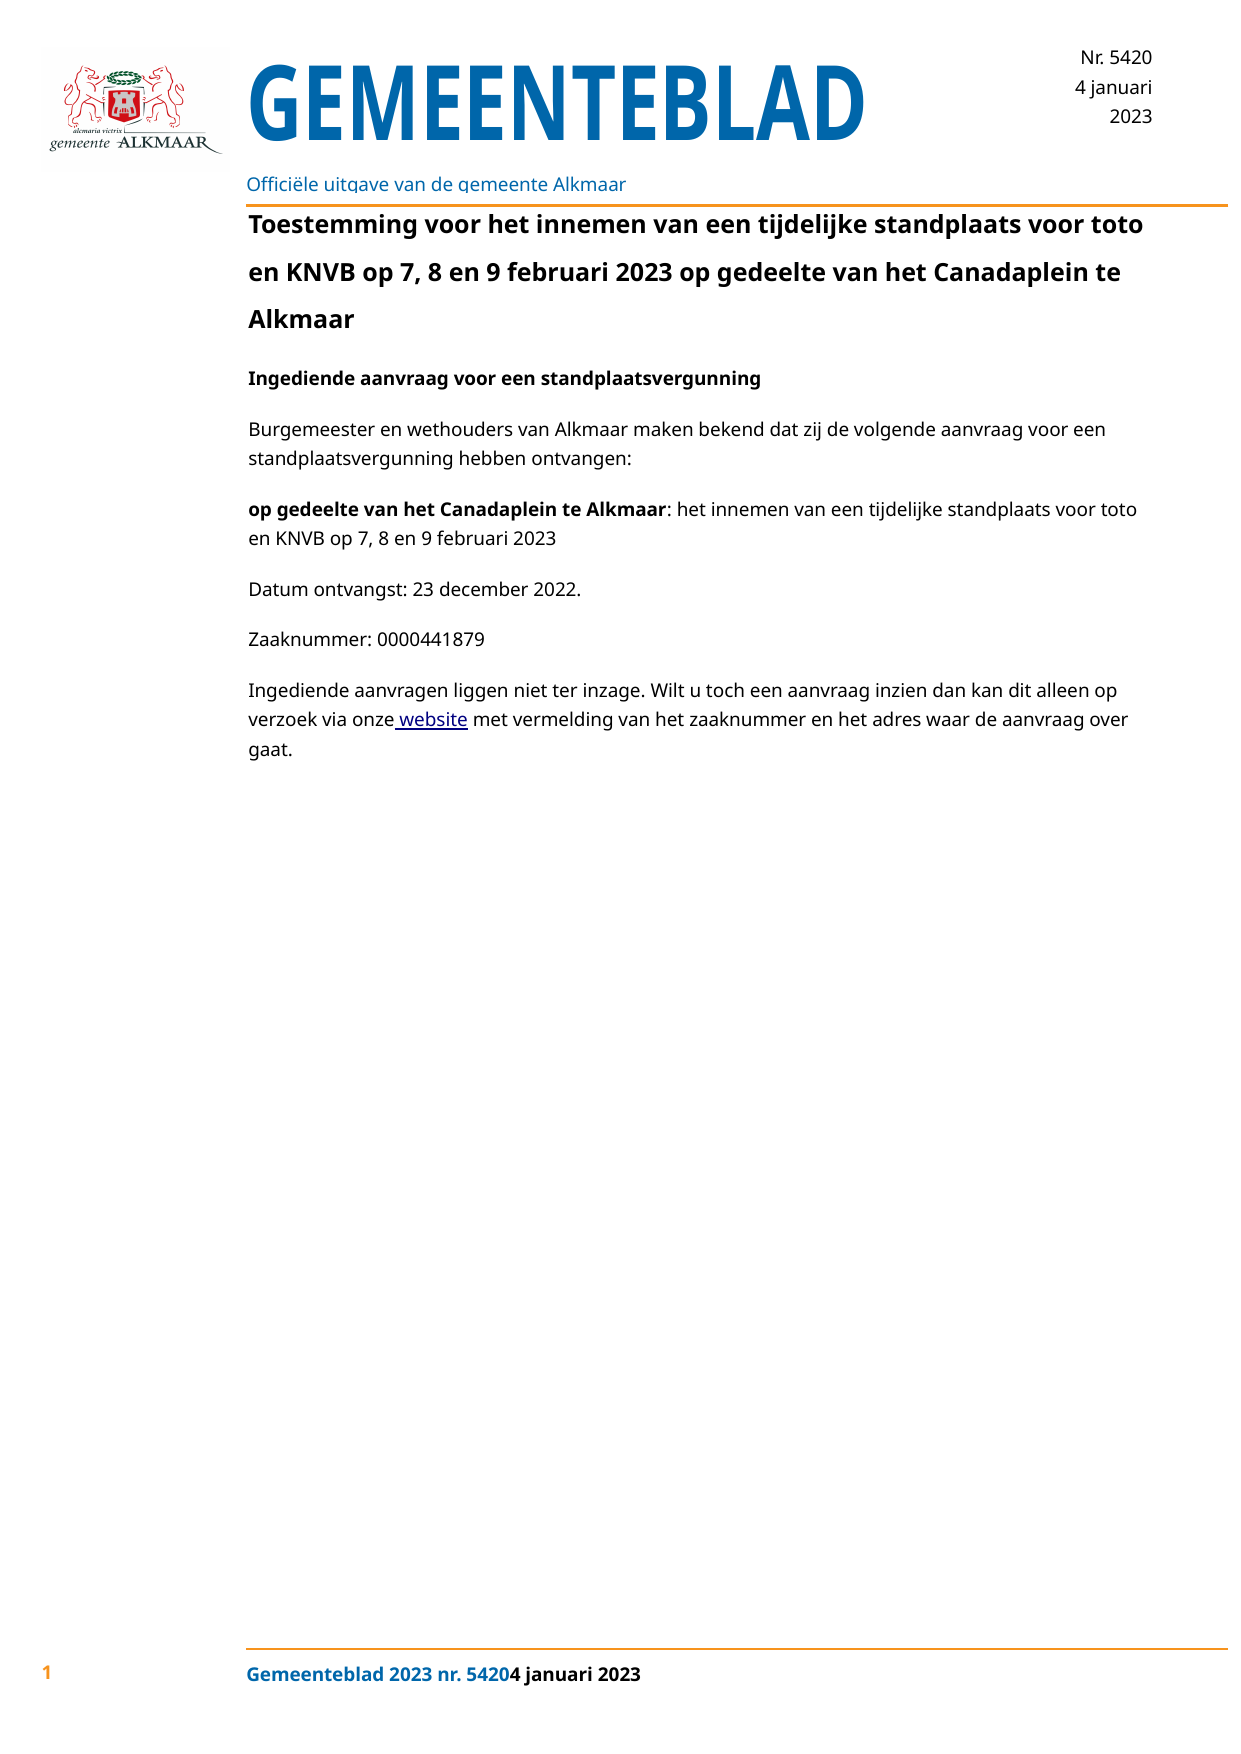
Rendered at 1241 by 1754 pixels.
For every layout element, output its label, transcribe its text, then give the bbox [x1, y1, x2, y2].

text Burgemeester en wethouders van Alkmaar maken bekend dat zij de volgende aanvraag voor een standplaatsvergunning hebben ontvangen: [248, 416, 1152, 471]
text Datum ontvangst: 23 december 2022. [248, 576, 1152, 602]
text Zaaknummer: 0000441879 [248, 626, 1152, 652]
text Toestemming voor het innemen van een tijdelijke standplaats voor toto en KNVB op 7, 8 en 9 februari 2023 op gedeelte van het Canadaplein te Alkmaar [248, 207, 1152, 336]
text Ingediende aanvragen liggen niet ter inzage. Wilt u toch een aanvraag inzien dan kan dit alleen op verzoek via onze website met vermelding van het zaaknummer en het adres waar de aanvraag over gaat. [248, 677, 1152, 762]
picture [41, 47, 231, 172]
text Ingediende aanvraag voor een standplaatsvergunning [248, 366, 1152, 391]
text op gedeelte van het Canadaplein te Alkmaar: het innemen van een tijdelijke standplaats voor toto en KNVB op 7, 8 en 9 februari 2023 [248, 496, 1152, 551]
